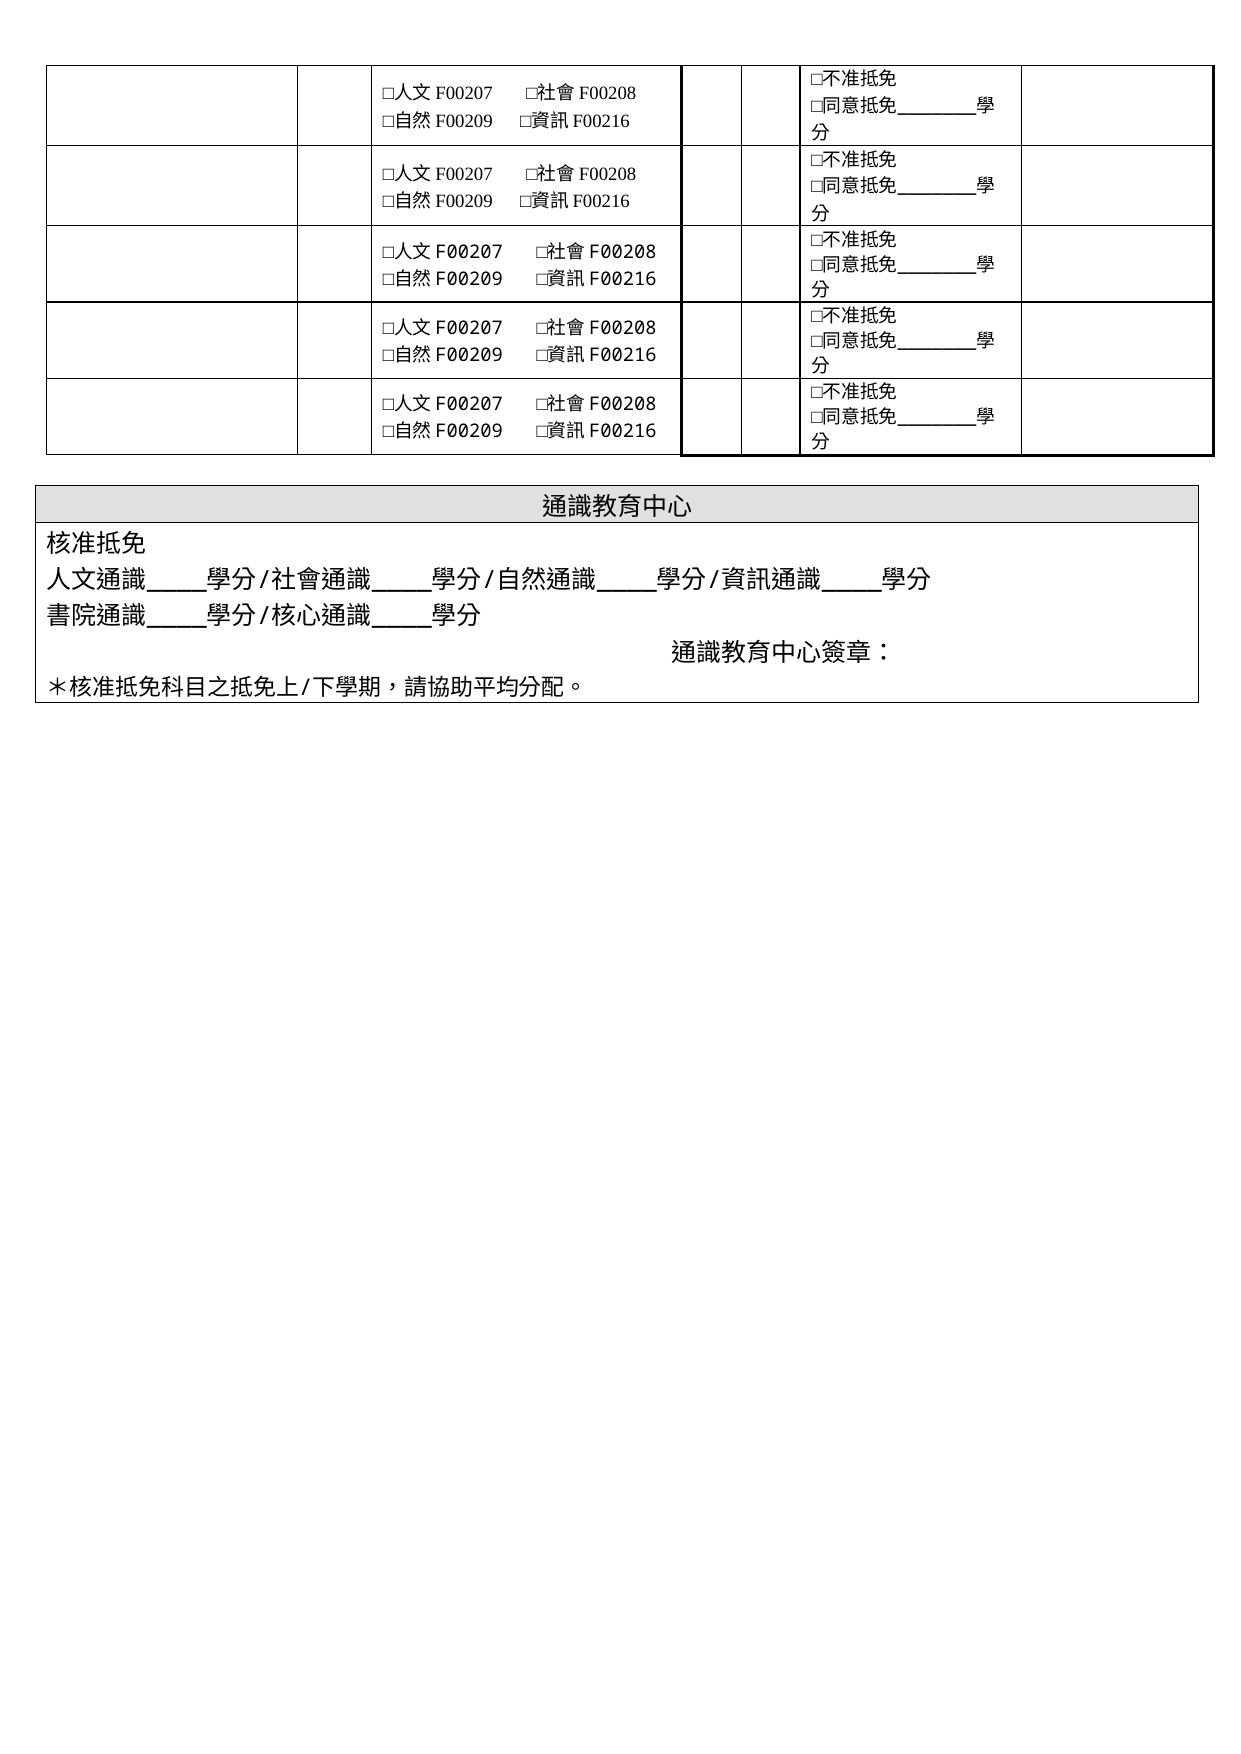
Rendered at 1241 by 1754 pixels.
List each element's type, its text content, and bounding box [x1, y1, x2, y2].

table_cell [47, 379, 297, 453]
table_cell □不准抵免 □同意抵免_______學分 [801, 303, 1021, 377]
table_cell □人文F00207 □社會F00208 □自然F00209 □資訊F00216 [372, 303, 680, 377]
table_cell [1022, 379, 1212, 453]
table_cell [47, 303, 297, 377]
table_cell [1022, 146, 1212, 225]
table_cell [47, 226, 297, 301]
table_cell □不准抵免 □同意抵免_______學分 [801, 66, 1021, 145]
table_cell [298, 379, 371, 453]
table_cell [683, 226, 741, 301]
table_cell 核准抵免 人文通識____學分/社會通識____學分/自然通識____學分/資訊通識____學分 書院通識____學分/核心通識____學分 通識教育中心簽章： ＊核准抵免科目之抵免上/下學期，請協助平均分配。 [36, 523, 1198, 702]
table_cell □人文F00207 □社會F00208 □自然F00209 □資訊F00216 [372, 226, 680, 301]
table_cell □不准抵免 □同意抵免_______學分 [801, 226, 1021, 301]
table_cell □不准抵免 □同意抵免_______學分 [801, 379, 1021, 453]
table_cell [683, 66, 741, 145]
table_cell [47, 66, 297, 145]
table_cell [1022, 303, 1212, 377]
table_cell [742, 379, 799, 453]
table_cell [298, 146, 371, 225]
table_cell [298, 303, 371, 377]
table_cell [683, 146, 741, 225]
table_cell [1022, 66, 1212, 145]
table_cell [683, 303, 741, 377]
table_cell [742, 226, 799, 301]
table_cell [742, 66, 799, 145]
table_cell □人文F00207 □社會F00208 □自然F00209 □資訊F00216 [372, 66, 680, 145]
table_header 通識教育中心 [36, 486, 1198, 522]
table_cell □不准抵免 □同意抵免_______學分 [801, 146, 1021, 225]
table_cell [1022, 226, 1212, 301]
table_cell [742, 146, 799, 225]
table_cell [47, 146, 297, 225]
table_cell □人文F00207 □社會F00208 □自然F00209 □資訊F00216 [372, 146, 680, 225]
table_cell [683, 379, 741, 453]
table_cell [742, 303, 799, 377]
table_cell □人文F00207 □社會F00208 □自然F00209 □資訊F00216 [372, 379, 680, 453]
table_cell [298, 66, 371, 145]
table_cell [298, 226, 371, 301]
